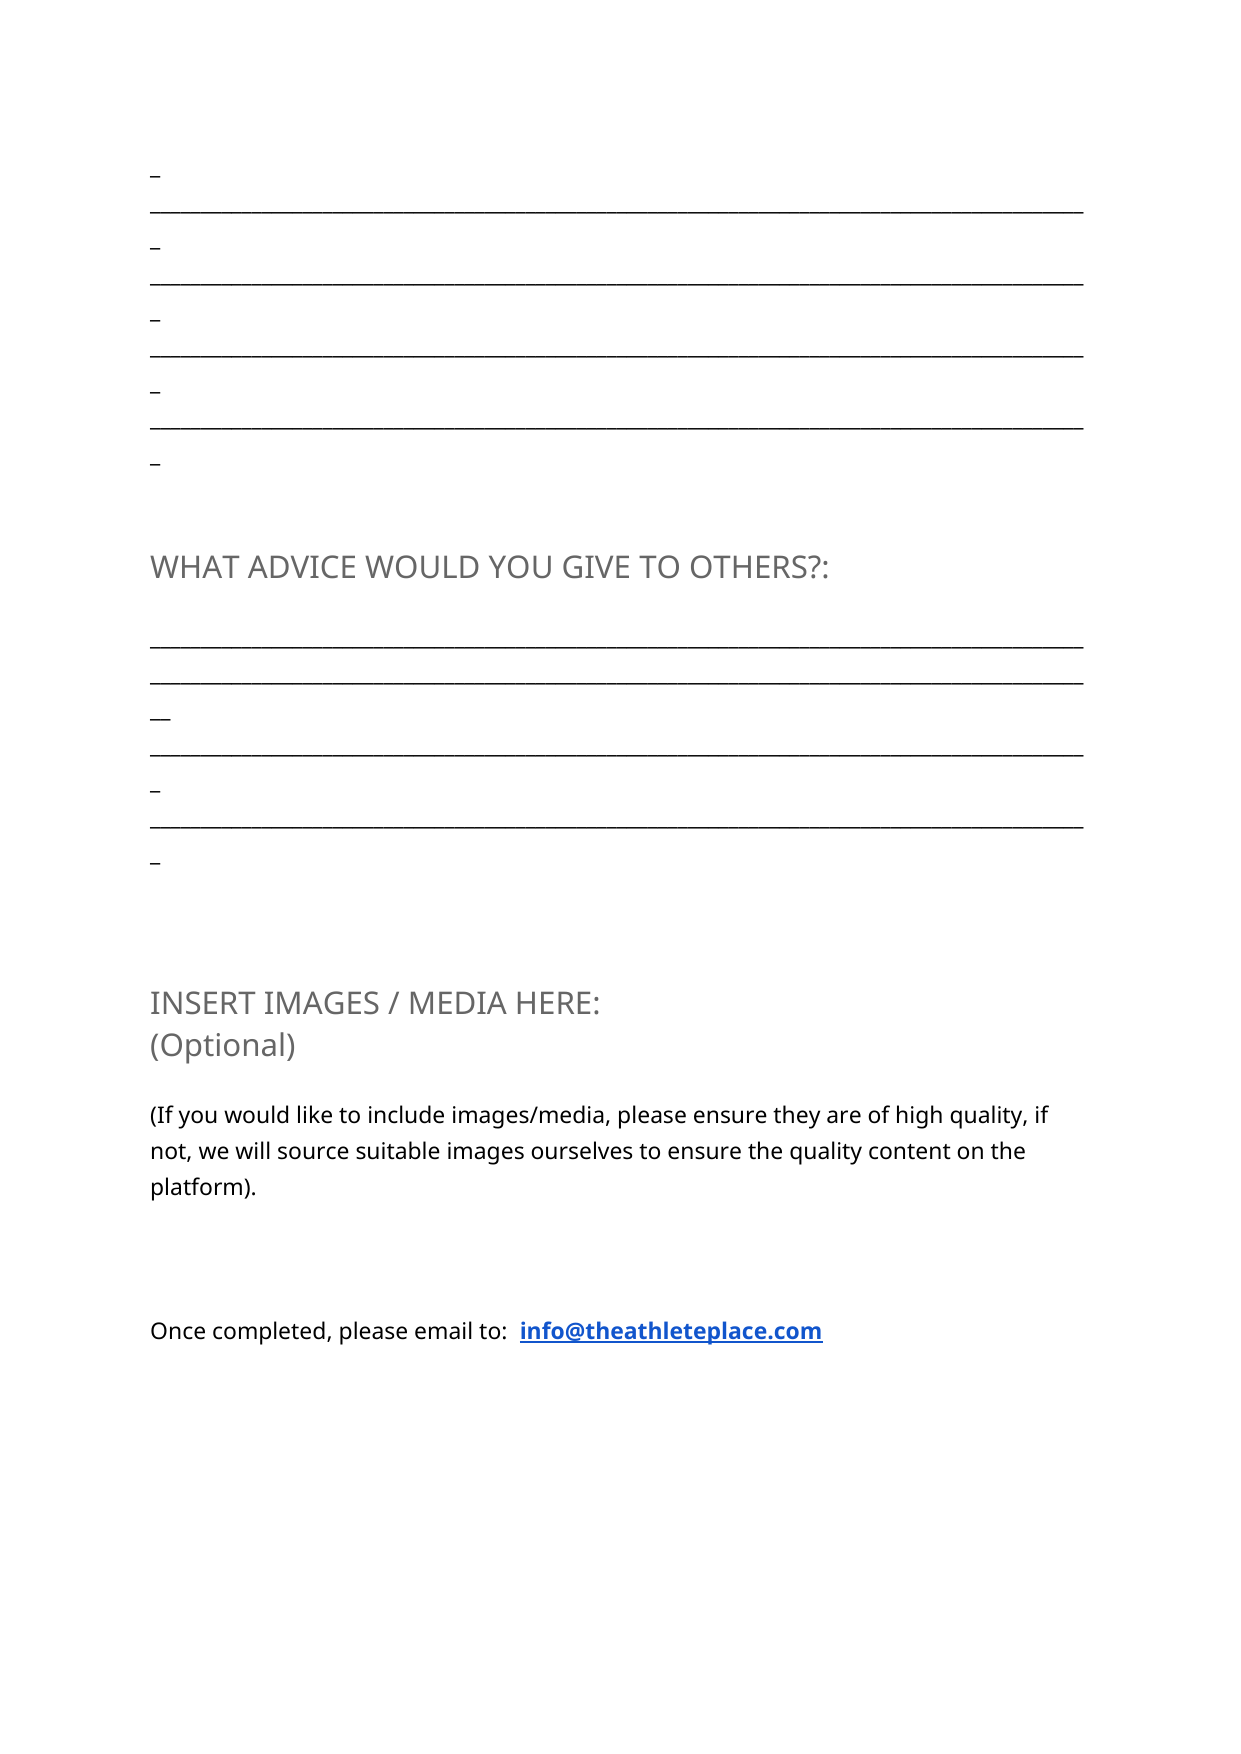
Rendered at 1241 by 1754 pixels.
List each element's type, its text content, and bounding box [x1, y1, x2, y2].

text _____________________________________________________________________________________________ [150, 402, 1090, 469]
text _ [150, 150, 1090, 181]
subtitle WHAT ADVICE WOULD YOU GIVE TO OTHERS?: [150, 545, 1090, 588]
text Once completed, please email to: info@theathleteplace.com [150, 1315, 1090, 1346]
subtitle INSERT IMAGES / MEDIA HERE: (Optional) [150, 981, 1090, 1066]
text _____________________________________________________________________________________________ [150, 801, 1090, 868]
text _____________________________________________________________________________________________ [150, 186, 1090, 253]
text (If you would like to include images/media, please ensure they are of high quality, if not, we will source suitable images ourselves to ensure the quality content on the platform). [150, 1099, 1090, 1202]
text _____________________________________________________________________________________________ [150, 258, 1090, 325]
text _____________________________________________________________________________________________ [150, 729, 1090, 796]
text __________________________________________________________________________________________________________________________________________________________________________________________ [150, 621, 1090, 724]
text _____________________________________________________________________________________________ [150, 330, 1090, 397]
